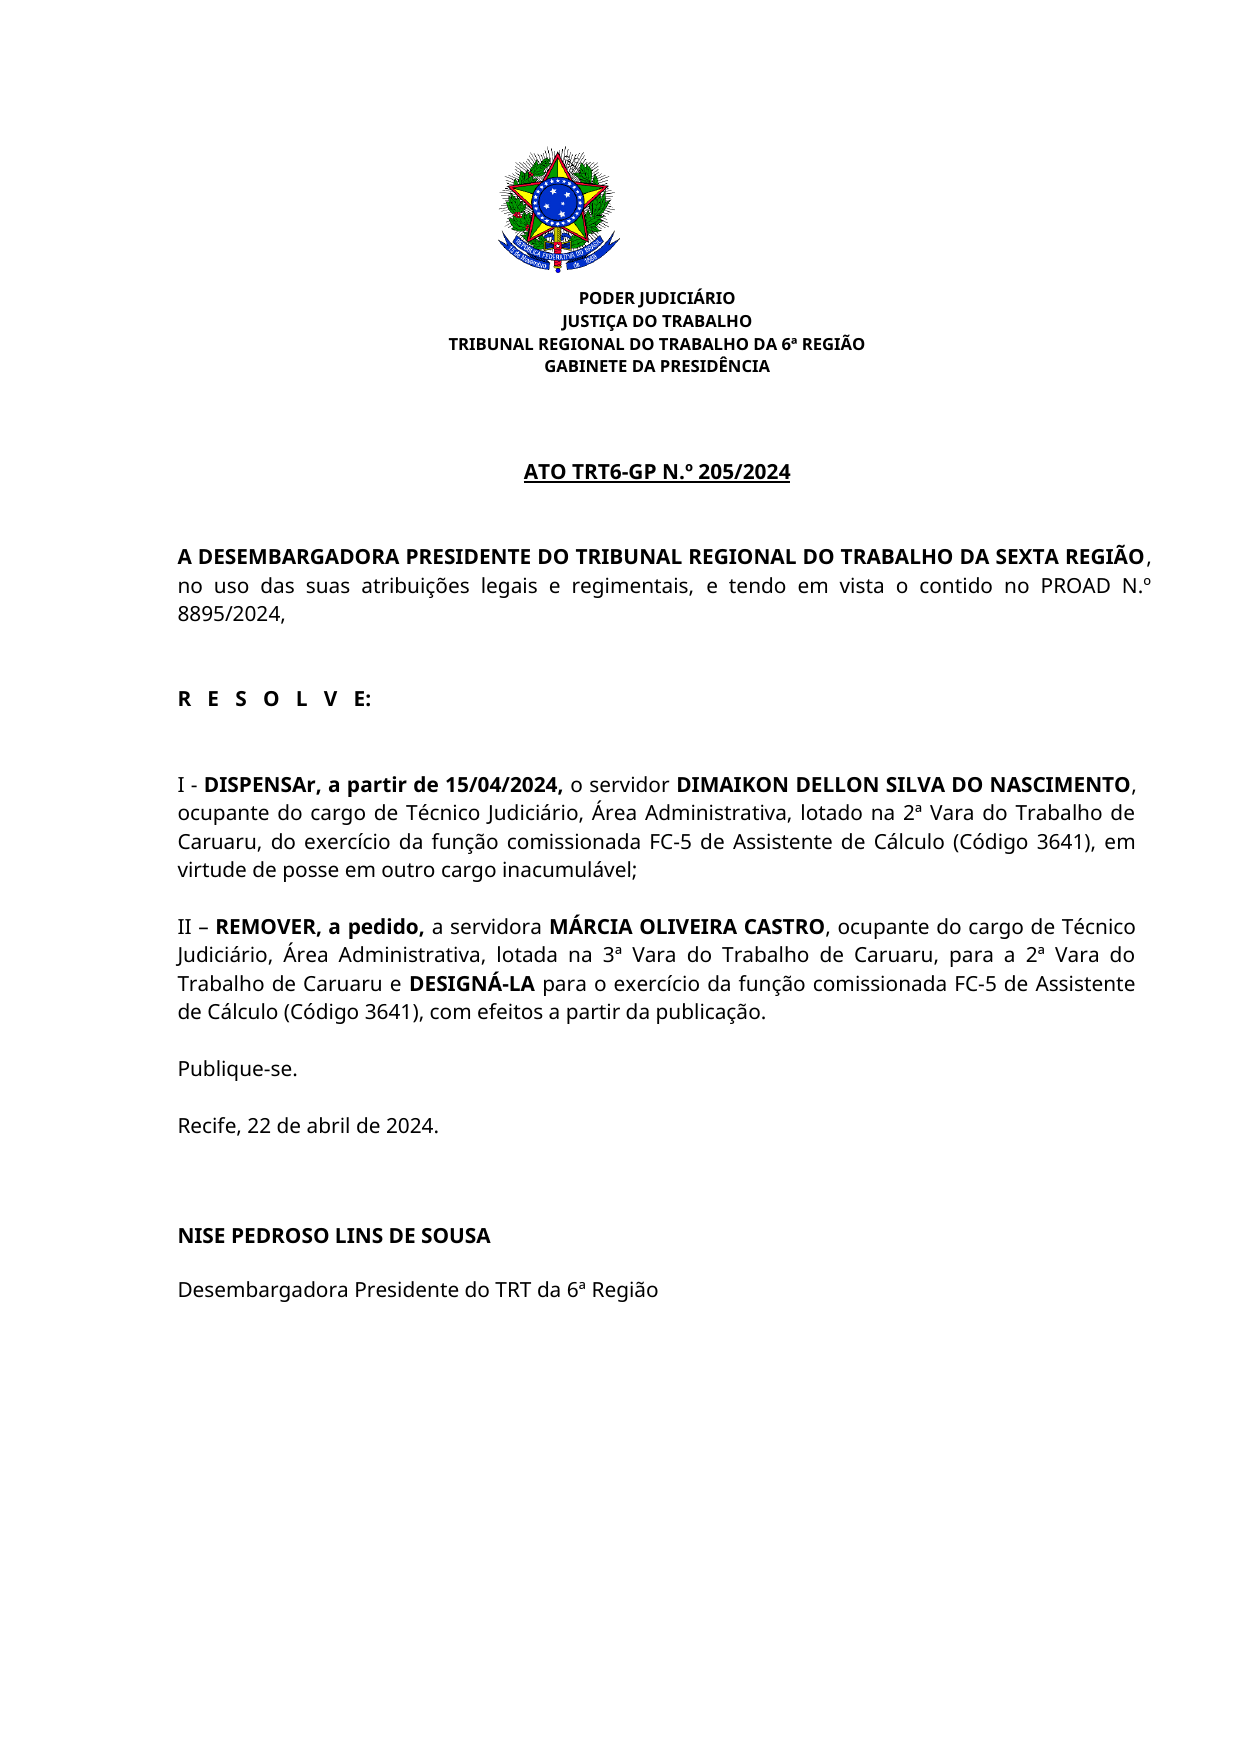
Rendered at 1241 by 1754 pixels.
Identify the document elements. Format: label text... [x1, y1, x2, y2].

text R E S O L V E: [177, 684, 1137, 713]
text JUSTIÇA DO TRABALHO [177, 309, 1137, 332]
text GABINETE DA PRESIDÊNCIA [177, 355, 1137, 377]
text II – REMOVER, a pedido, a servidora MÁRCIA OLIVEIRA CASTRO, ocupante do cargo de Técnico Judiciário, Área Administrativa, lotada na 3ª Vara do Trabalho de Caruaru, para a 2ª Vara do Trabalho de Caruaru e DESIGNÁ-LA para o exercício da função comissionada FC-5 de Assistente de Cálculo (Código 3641), com efeitos a partir da publicação. [177, 912, 1137, 1026]
text TRIBUNAL REGIONAL DO TRABALHO DA 6ª REGIÃO [177, 332, 1137, 355]
text NISE PEDROSO LINS DE SOUSA [177, 1221, 1152, 1250]
picture [491, 143, 623, 275]
text PODER JUDICIÁRIO [177, 287, 1137, 309]
text I - DISPENSAr, a partir de 15/04/2024, o servidor DIMAIKON DELLON SILVA DO NASCIMENTO, ocupante do cargo de Técnico Judiciário, Área Administrativa, lotado na 2ª Vara do Trabalho de Caruaru, do exercício da função comissionada FC-5 de Assistente de Cálculo (Código 3641), em virtude de posse em outro cargo inacumulável; [177, 770, 1137, 884]
text ATO TRT6-GP N.º 205/2024 [177, 457, 1137, 486]
text A DESEMBARGADORA PRESIDENTE DO TRIBUNAL REGIONAL DO TRABALHO DA SEXTA REGIÃO, no uso das suas atribuições legais e regimentais, e tendo em vista o contido no PROAD N.º 8895/2024, [177, 542, 1152, 628]
text Desembargadora Presidente do TRT da 6ª Região [177, 1275, 1137, 1303]
text Recife, 22 de abril de 2024. [177, 1111, 1137, 1139]
text Publique-se. [177, 1054, 1137, 1083]
